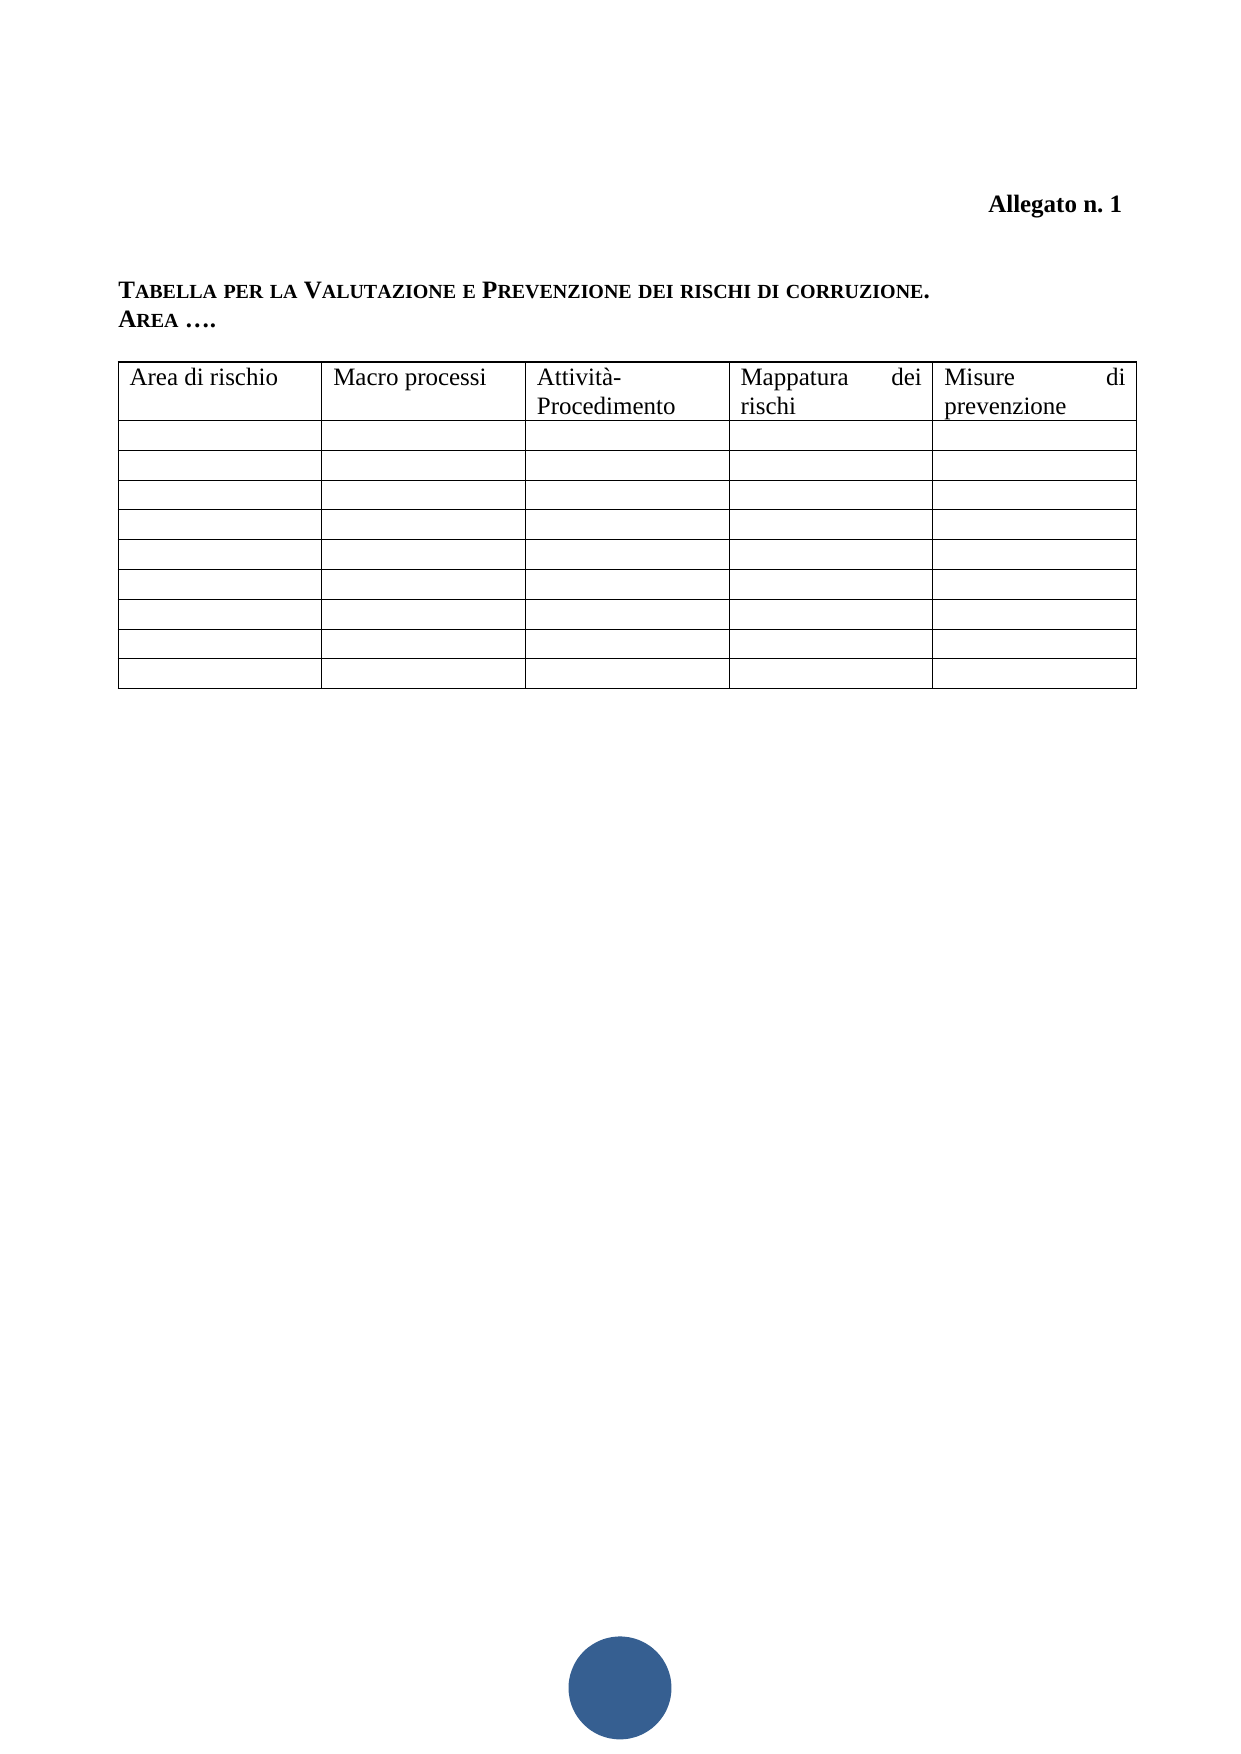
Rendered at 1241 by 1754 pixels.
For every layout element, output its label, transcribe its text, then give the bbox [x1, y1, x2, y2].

table_cell [119, 600, 321, 628]
table_cell [730, 451, 932, 479]
table_cell [526, 510, 729, 539]
table_cell [119, 659, 321, 688]
table_cell [526, 630, 729, 658]
table_cell [730, 600, 932, 628]
table_cell [119, 510, 321, 539]
table_cell [322, 481, 525, 509]
table_cell [119, 421, 321, 450]
table_header Area di rischio [119, 363, 321, 420]
table_cell [526, 451, 729, 479]
table_cell [322, 630, 525, 658]
text Allegato n. 1 [118, 189, 1122, 218]
text Area …. [118, 304, 1122, 333]
table_cell [526, 570, 729, 599]
table_cell [526, 481, 729, 509]
table_cell [526, 659, 729, 688]
table_cell [933, 570, 1136, 599]
table_cell [322, 421, 525, 450]
table_cell [730, 510, 932, 539]
table_header Mappatura dei rischi [730, 363, 932, 420]
table_cell [119, 570, 321, 599]
table_cell [119, 630, 321, 658]
table_cell [322, 570, 525, 599]
table_cell [933, 630, 1136, 658]
table_cell [119, 481, 321, 509]
table_cell [526, 600, 729, 628]
table_cell [933, 481, 1136, 509]
table_cell [322, 540, 525, 569]
table_cell [933, 421, 1136, 450]
table_cell [730, 570, 932, 599]
table_cell [322, 451, 525, 479]
table_cell [933, 510, 1136, 539]
table_cell [322, 600, 525, 628]
table_cell [730, 481, 932, 509]
table_header Attività-Procedimento [526, 363, 729, 420]
table_cell [526, 421, 729, 450]
table_cell [933, 451, 1136, 479]
text Tabella per la Valutazione e Prevenzione dei rischi di corruzione. [118, 275, 1122, 304]
table_cell [933, 659, 1136, 688]
table_cell [933, 600, 1136, 628]
table_cell [322, 510, 525, 539]
table_cell [730, 540, 932, 569]
table_cell [730, 421, 932, 450]
table_cell [526, 540, 729, 569]
table_header Macro processi [322, 363, 525, 420]
table_cell [322, 659, 525, 688]
table_cell [933, 540, 1136, 569]
table_cell [730, 659, 932, 688]
table_header Misure di prevenzione [933, 363, 1136, 420]
table_cell [730, 630, 932, 658]
table_cell [119, 451, 321, 479]
table_cell [119, 540, 321, 569]
